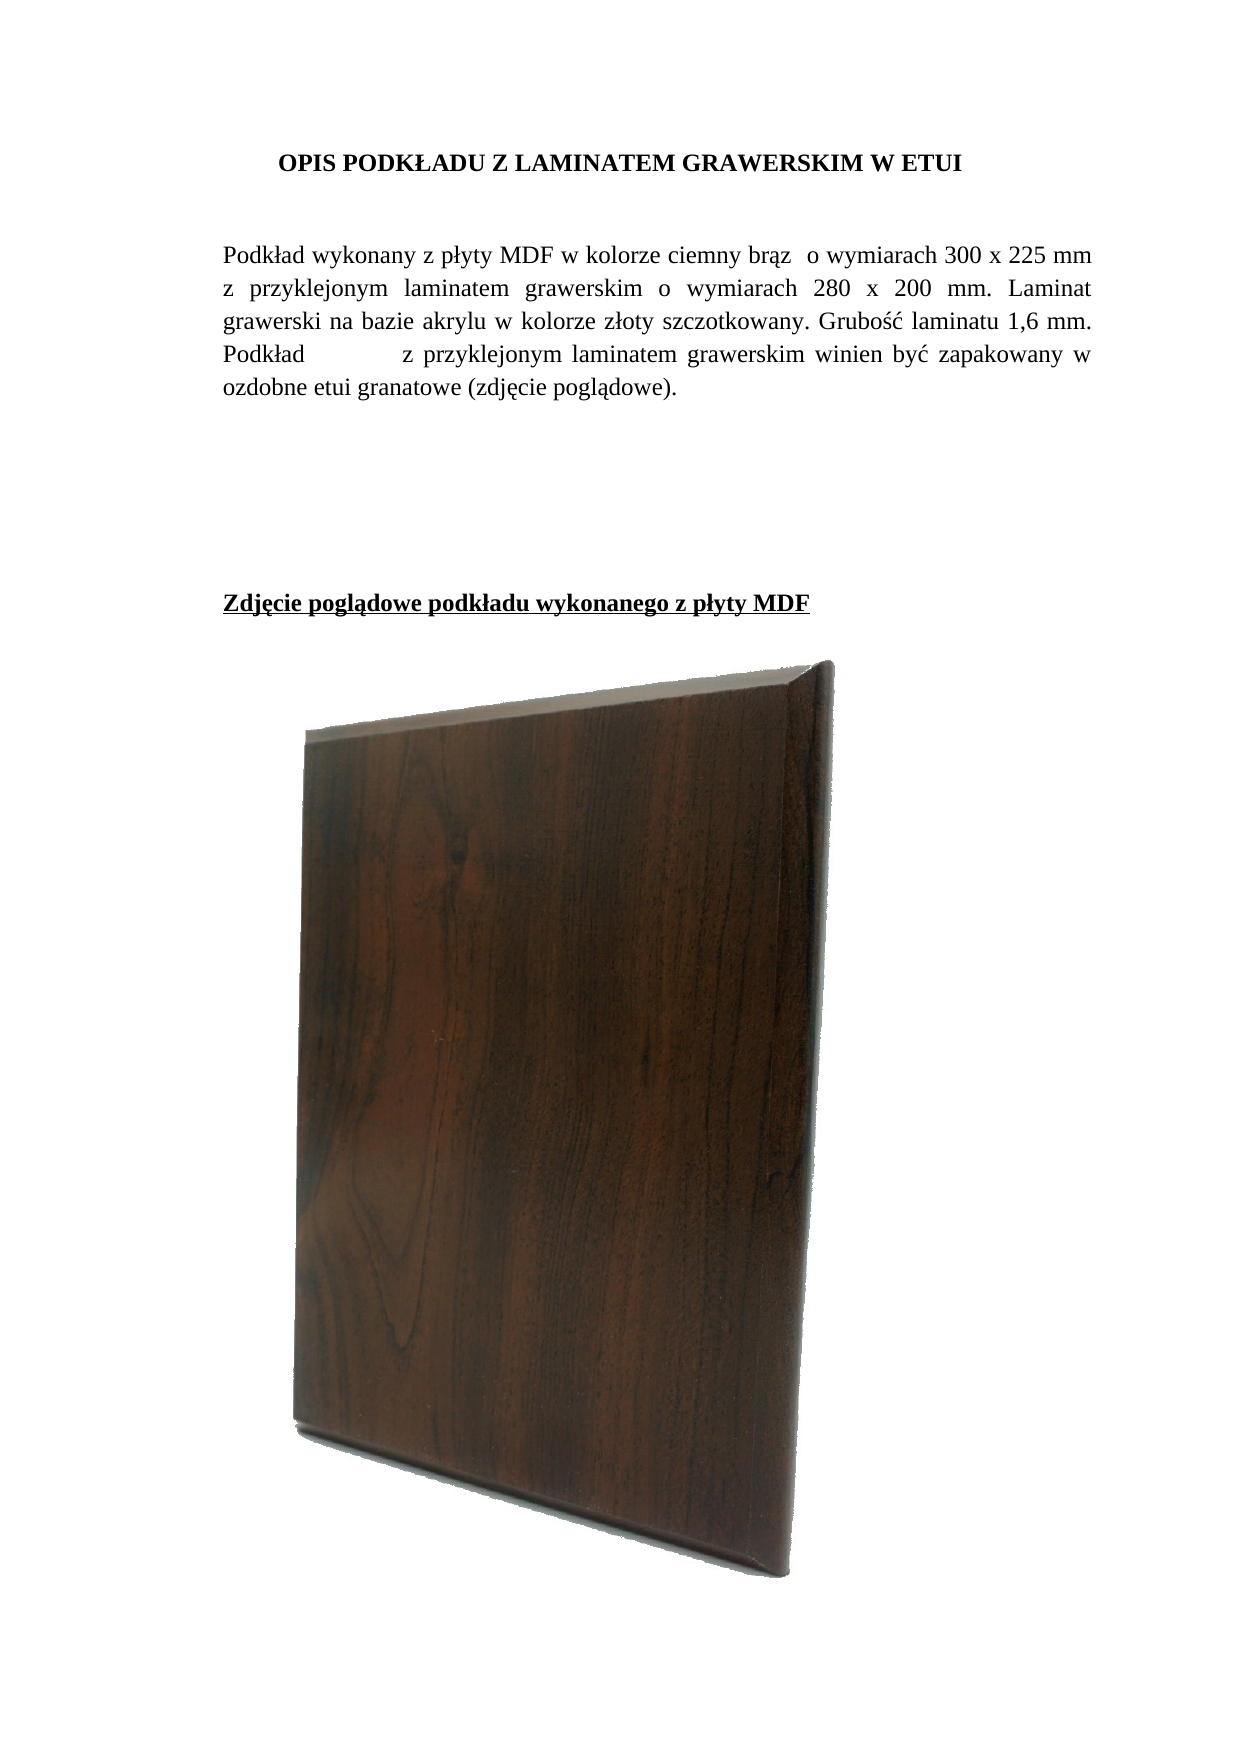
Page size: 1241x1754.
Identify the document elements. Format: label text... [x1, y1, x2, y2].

list Zdjęcie poglądowe podkładu wykonanego z płyty MDF [223, 588, 1093, 616]
text OPIS PODKŁADU Z LAMINATEM GRAWERSKIM W ETUI [148, 148, 1093, 176]
list Podkład wykonany z płyty MDF w kolorze ciemny brąz o wymiarach 300 x 225 mm z przyklejonym laminatem grawerskim o wymiarach 280 x 200 mm. Laminat grawerski na bazie akrylu w kolorze złoty szczotkowany. Grubość laminatu 1,6 mm. Podkład z przyklejonym laminatem grawerskim winien być zapakowany w ozdobne etui granatowe (zdjęcie poglądowe). [223, 240, 1093, 401]
